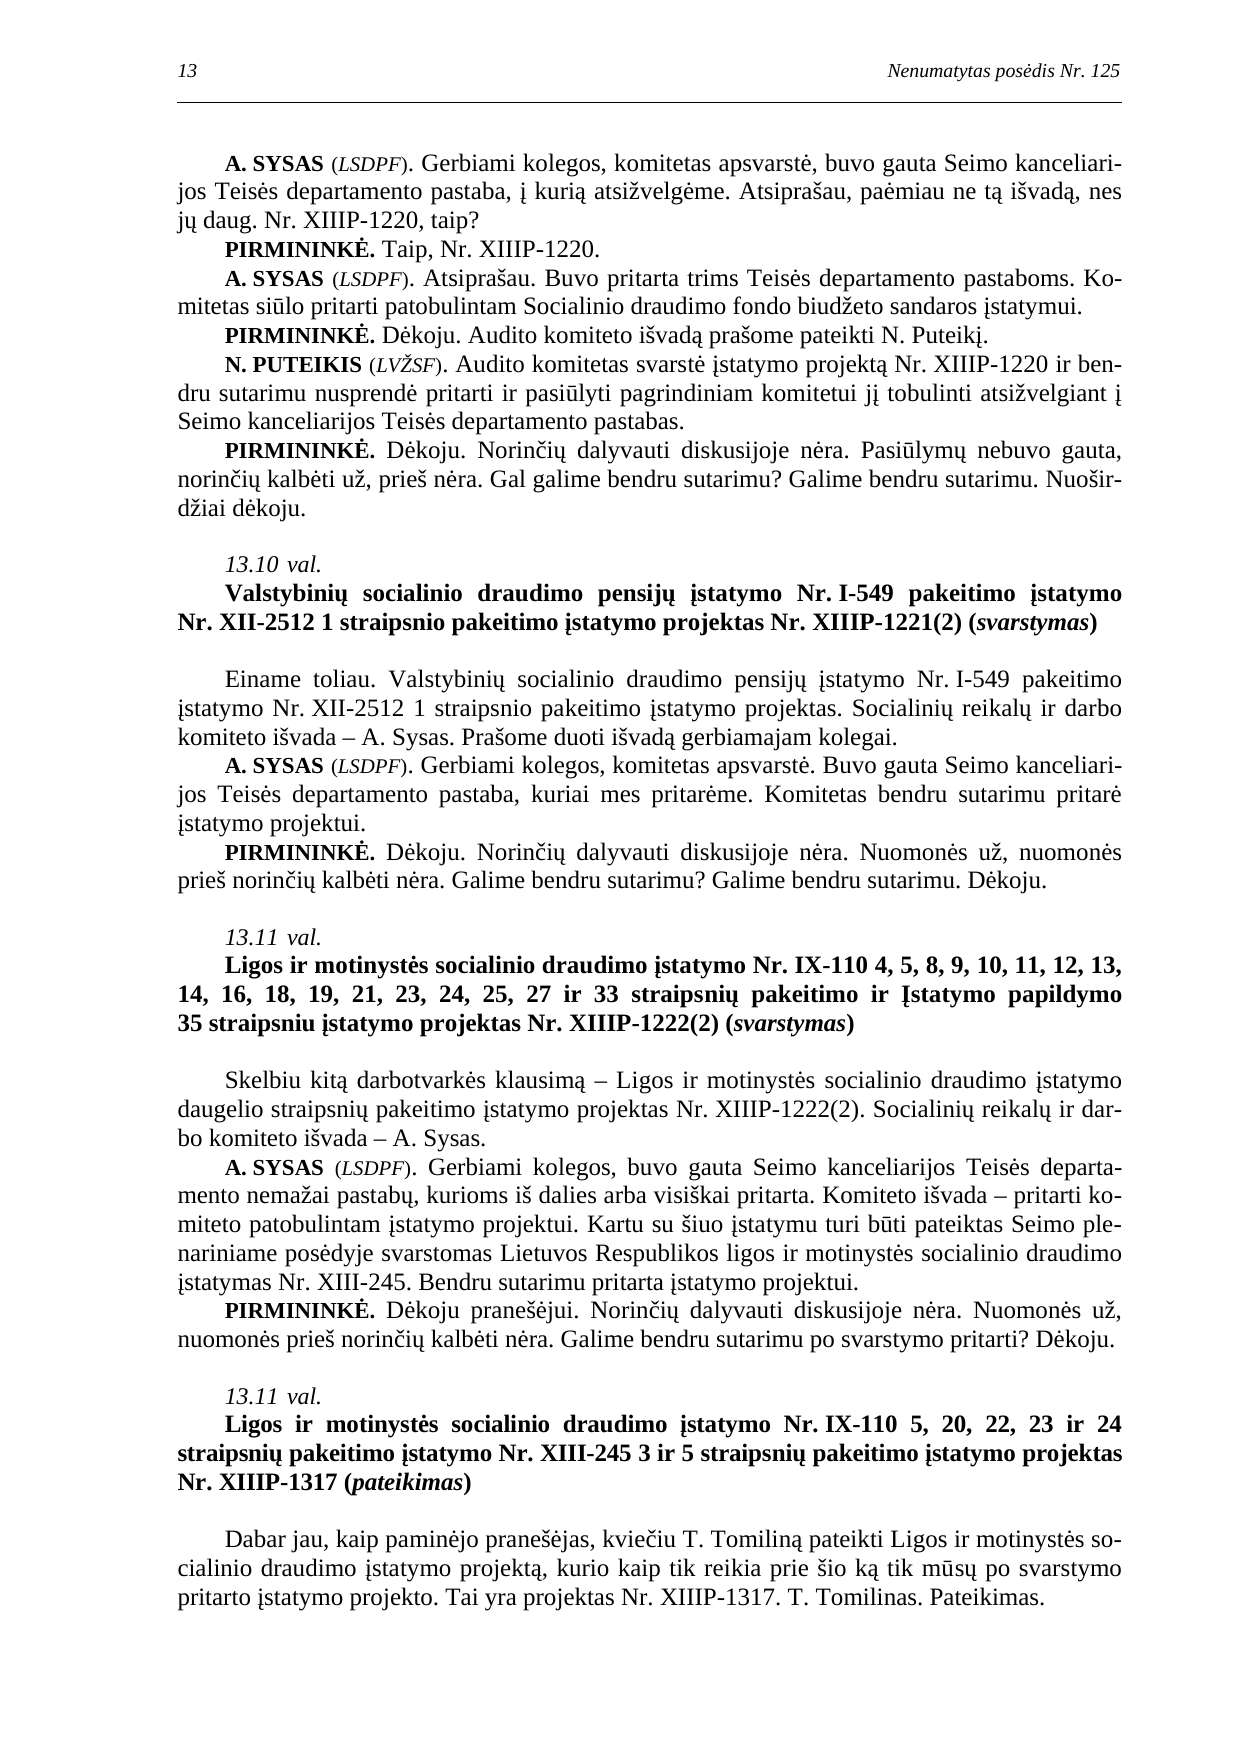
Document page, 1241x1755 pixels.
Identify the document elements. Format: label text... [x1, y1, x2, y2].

text Da­bar jau, kaip pa­mi­nė­jo pra­ne­šė­jas, kvie­čiu T. To­mi­li­ną pa­teik­ti Li­gos ir mo­ti­nys­tės so­cia­li­nio drau­di­mo įsta­ty­mo pro­jek­tą, ku­rio kaip tik rei­kia prie šio ką tik mū­sų po svars­ty­mo pri­tar­to įsta­ty­mo pro­jek­to. Tai yra pro­jek­tas Nr. XIIIP-1317. T. To­mi­li­nas. Pa­tei­ki­mas. [177, 1524, 1122, 1611]
text PIRMININKĖ. Dė­ko­ju pra­ne­šė­jui. No­rin­čių da­ly­vau­ti dis­ku­si­jo­je nė­ra. Nuo­mo­nės už, nuo­mo­nės prieš no­rin­čių kal­bė­ti nė­ra. Ga­li­me ben­dru su­ta­ri­mu po svars­ty­mo pri­tar­ti? Dė­ko­ju. [177, 1295, 1122, 1353]
text PIRMININKĖ. Dė­ko­ju. No­rin­čių da­ly­vau­ti dis­ku­si­jo­je nė­ra. Nuo­mo­nės už, nuo­mo­nės prieš no­rin­čių kal­bė­ti nė­ra. Ga­li­me ben­dru su­ta­ri­mu? Ga­li­me ben­dru su­ta­ri­mu. Dė­ko­ju. [177, 837, 1122, 894]
text A. SYSAS (LSDPF). Ger­bia­mi ko­le­gos, ko­mi­te­tas ap­svars­tė, bu­vo gau­ta Sei­mo kan­ce­lia­ri­jos Tei­sės de­par­ta­men­to pa­sta­ba, į ku­rią at­si­žvel­gė­me. At­si­pra­šau, pa­ė­miau ne tą iš­va­dą, nes jų daug. Nr. XIIIP-1220, taip? [177, 148, 1122, 234]
text 13.11 val. [224, 923, 1122, 950]
text Li­gos ir mo­ti­nys­tės so­cia­li­nio drau­di­mo įsta­ty­mo Nr. IX-110 5, 20, 22, 23 ir 24 straipsnių pa­kei­ti­mo įsta­ty­mo Nr. XIII-245 3 ir 5 straips­nių pa­kei­ti­mo įsta­ty­mo pro­jek­tas Nr. XIIIP-1317 (pa­tei­ki­mas) [177, 1409, 1122, 1496]
text PIRMININKĖ. Taip, Nr. XIIIP-1220. [177, 234, 1122, 263]
text Ei­na­me to­liau. Vals­ty­bi­nių so­cia­li­nio drau­di­mo pen­si­jų įsta­ty­mo Nr. I-549 pa­kei­ti­mo įsta­ty­mo Nr. XII-2512 1 straips­nio pa­kei­ti­mo įsta­ty­mo pro­jek­tas. So­cia­li­nių rei­ka­lų ir dar­bo ko­mi­te­to iš­va­da – A. Sy­sas. Pra­šo­me duo­ti iš­va­dą ger­bia­ma­jam ko­le­gai. [177, 664, 1122, 750]
text PIRMININKĖ. Dė­ko­ju. No­rin­čių da­ly­vau­ti dis­ku­si­jo­je nė­ra. Pa­siū­ly­mų ne­bu­vo gau­ta, no­rin­čių kal­bė­ti už, prieš nė­ra. Gal ga­li­me ben­dru su­ta­ri­mu? Ga­li­me ben­dru su­ta­ri­mu. Nuo­šir­džiai dė­ko­ju. [177, 435, 1122, 521]
text N. PUTEIKIS (LVŽSF). Au­di­to ko­mi­te­tas svars­tė įsta­ty­mo pro­jek­tą Nr. XIIIP-1220 ir ben­dru su­ta­ri­mu nu­spren­dė pri­tar­ti ir pa­siū­ly­ti pa­grin­di­niam ko­mi­te­tui jį to­bu­lin­ti at­si­žvel­giant į Sei­mo kan­ce­lia­ri­jos Tei­sės de­par­ta­men­to pa­sta­bas. [177, 349, 1122, 435]
text A. SYSAS (LSDPF). At­si­pra­šau. Bu­vo pri­tar­ta trims Tei­sės de­par­ta­men­to pa­sta­boms. Ko­mi­te­tas siū­lo pri­tar­ti pa­to­bu­lin­tam So­cia­li­nio drau­di­mo fon­do biu­dže­to san­da­ros įsta­ty­mui. [177, 263, 1122, 320]
text Skel­biu ki­tą dar­bo­tvarkės klau­si­mą – Li­gos ir mo­ti­nys­tės so­cia­li­nio drau­di­mo įsta­ty­mo dau­ge­lio straips­nių pa­kei­ti­mo įsta­ty­mo pro­jek­tas Nr. XIIIP-1222(2). So­cia­li­nių rei­ka­lų ir dar­bo ko­mi­te­to iš­va­da – A. Sy­sas. [177, 1065, 1122, 1152]
text 13.10 val. [224, 550, 1122, 578]
text A. SYSAS (LSDPF). Ger­bia­mi ko­le­gos, ko­mi­te­tas ap­svars­tė. Bu­vo gau­ta Sei­mo kan­ce­lia­ri­jos Tei­sės de­par­ta­men­to pa­sta­ba, ku­riai mes pri­ta­rė­me. Ko­mi­te­tas ben­dru su­ta­ri­mu pri­ta­rė įsta­ty­mo pro­jek­tui. [177, 750, 1122, 837]
text PIRMININKĖ. Dė­ko­ju. Au­di­to ko­mi­te­to iš­va­dą pra­šo­me pa­teik­ti N. Pu­tei­kį. [177, 320, 1122, 349]
text A. SYSAS (LSDPF). Ger­bia­mi ko­le­gos, bu­vo gau­ta Sei­mo kan­ce­lia­ri­jos Tei­sės de­par­ta­men­to ne­ma­žai pa­sta­bų, ku­rioms iš da­lies ar­ba vi­siš­kai pri­tar­ta. Ko­mi­te­to iš­va­da – pri­tar­ti ko­mi­te­to pa­to­bu­lin­tam įsta­ty­mo pro­jek­tui. Kar­tu su šiuo įsta­ty­mu tu­ri bū­ti pa­teik­tas Sei­mo ple­na­ri­nia­me po­sė­dy­je svars­to­mas Lie­tu­vos Res­pub­li­kos li­gos ir mo­ti­nys­tės so­cia­li­nio drau­di­mo įsta­ty­mas Nr. XIII-245. Ben­dru su­ta­ri­mu pri­tar­ta įsta­ty­mo pro­jek­tui. [177, 1152, 1122, 1295]
text 13.11 val. [224, 1382, 1122, 1409]
text Li­gos ir mo­ti­nys­tės so­cia­li­nio drau­di­mo įsta­ty­mo Nr. IX-110 4, 5, 8, 9, 10, 11, 12, 13, 14, 16, 18, 19, 21, 23, 24, 25, 27 ir 33 straips­nių pa­kei­ti­mo ir Įsta­ty­mo pa­pil­dy­mo 35 straips­niu įsta­ty­mo pro­jek­tas Nr. XIIIP-1222(2) (svars­ty­mas) [177, 950, 1122, 1037]
text Vals­ty­bi­nių so­cia­li­nio drau­di­mo pen­si­jų įsta­ty­mo Nr. I-549 pa­kei­ti­mo įsta­ty­mo Nr. XII-2512 1 straips­nio pa­kei­ti­mo įsta­ty­mo pro­jek­tas Nr. XIIIP-1221(2) (svars­ty­mas) [177, 578, 1122, 635]
